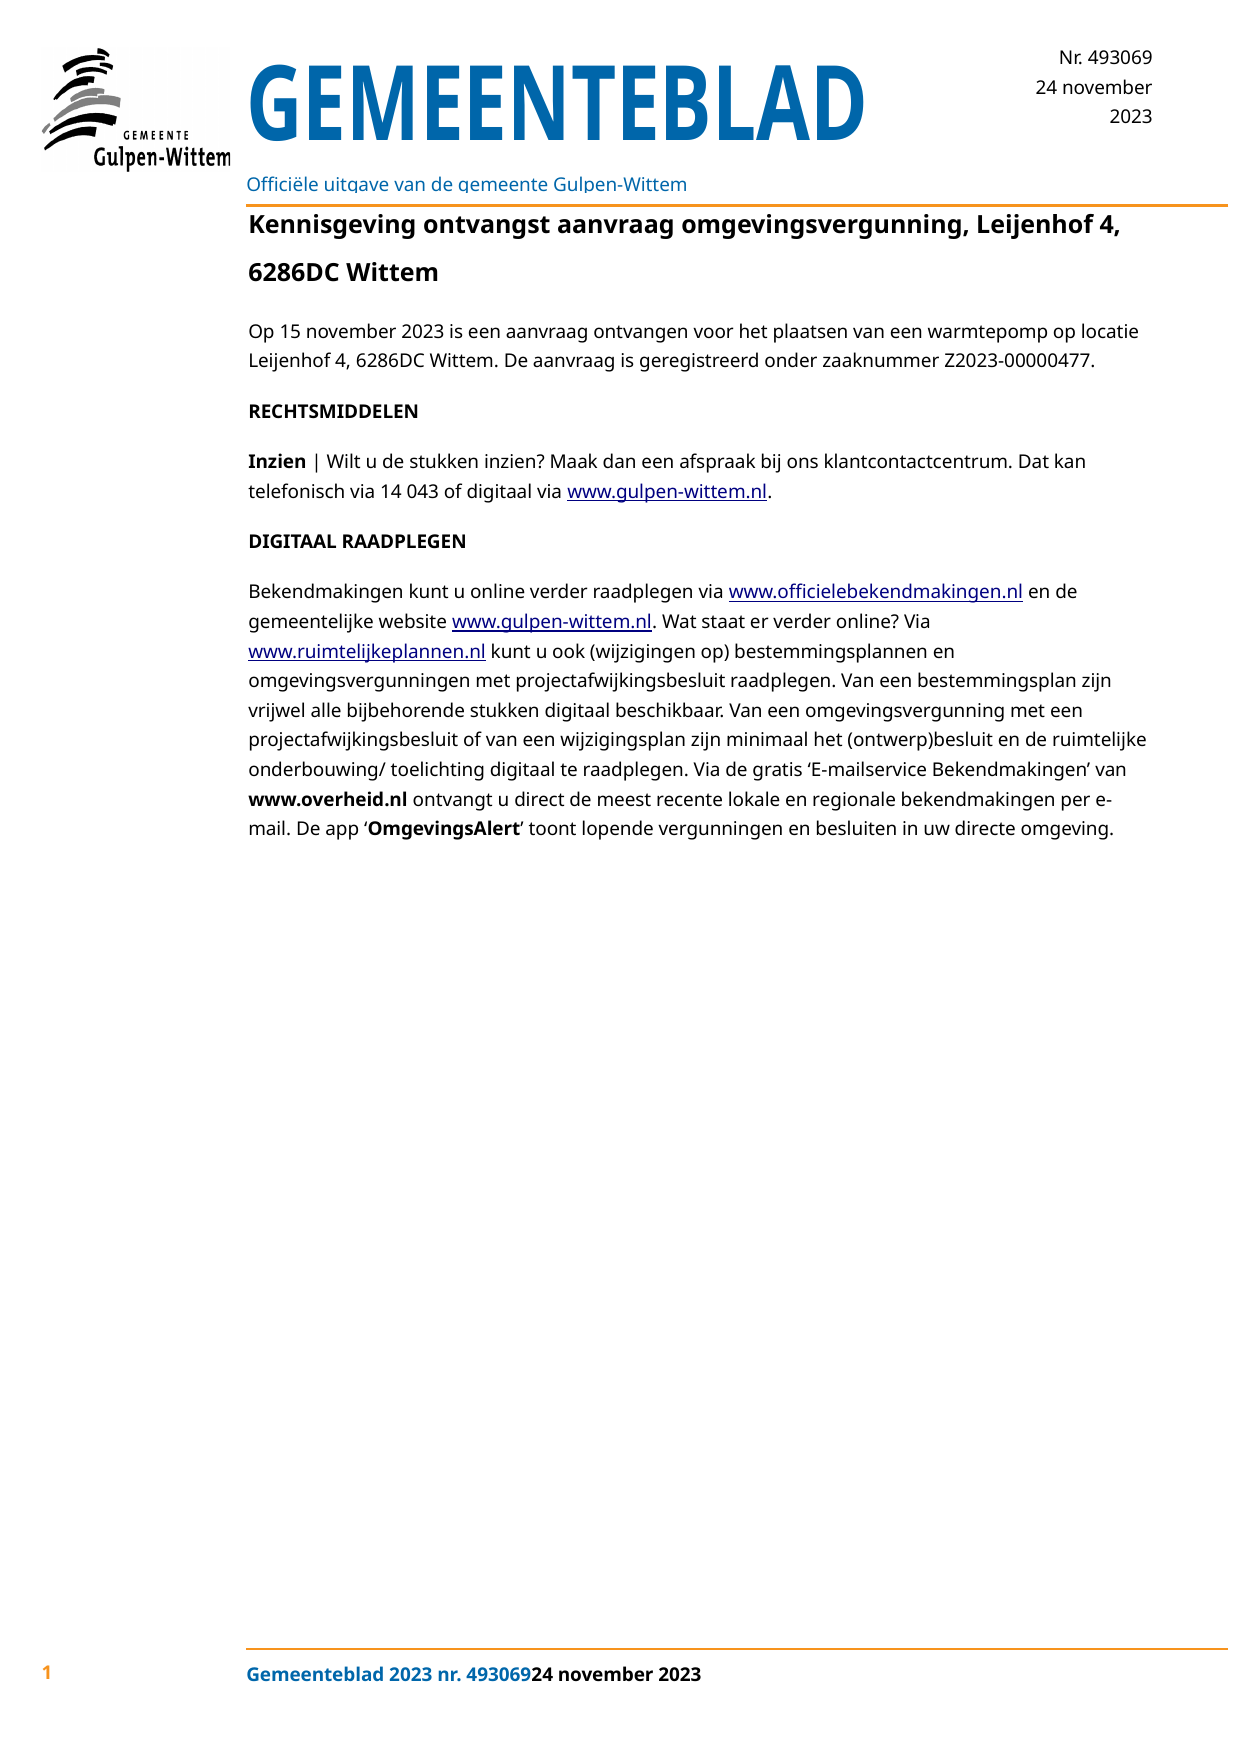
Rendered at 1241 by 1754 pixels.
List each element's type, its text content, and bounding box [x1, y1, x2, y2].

text Bekendmakingen kunt u online verder raadplegen via www.officielebekendmakingen.nl en de gemeentelijke website www.gulpen-wittem.nl. Wat staat er verder online? Via www.ruimtelijkeplannen.nl kunt u ook (wijzigingen op) bestemmingsplannen en omgevingsvergunningen met projectafwijkingsbesluit raadplegen. Van een bestemmingsplan zijn vrijwel alle bijbehorende stukken digitaal beschikbaar. Van een omgevingsvergunning met een projectafwijkingsbesluit of van een wijzigingsplan zijn minimaal het (ontwerp)besluit en de ruimtelijke onderbouwing/ toelichting digitaal te raadplegen. Via de gratis ‘E-mailservice Bekendmakingen’ van www.overheid.nl ontvangt u direct de meest recente lokale en regionale bekendmakingen per e-mail. De app ‘OmgevingsAlert’ toont lopende vergunningen en besluiten in uw directe omgeving. [248, 579, 1152, 841]
text RECHTSMIDDELEN [248, 398, 1152, 424]
text DIGITAAL RAADPLEGEN [248, 528, 1152, 554]
text Op 15 november 2023 is een aanvraag ontvangen voor het plaatsen van een warmtepomp op locatie Leijenhof 4, 6286DC Wittem. De aanvraag is geregistreerd onder zaaknummer Z2023-00000477. [248, 318, 1152, 373]
text Inzien | Wilt u de stukken inzien? Maak dan een afspraak bij ons klantcontactcentrum. Dat kan telefonisch via 14 043 of digitaal via www.gulpen-wittem.nl. [248, 448, 1152, 504]
picture [41, 47, 231, 172]
text Kennisgeving ontvangst aanvraag omgevingsvergunning, Leijenhof 4, 6286DC Wittem [248, 207, 1152, 288]
